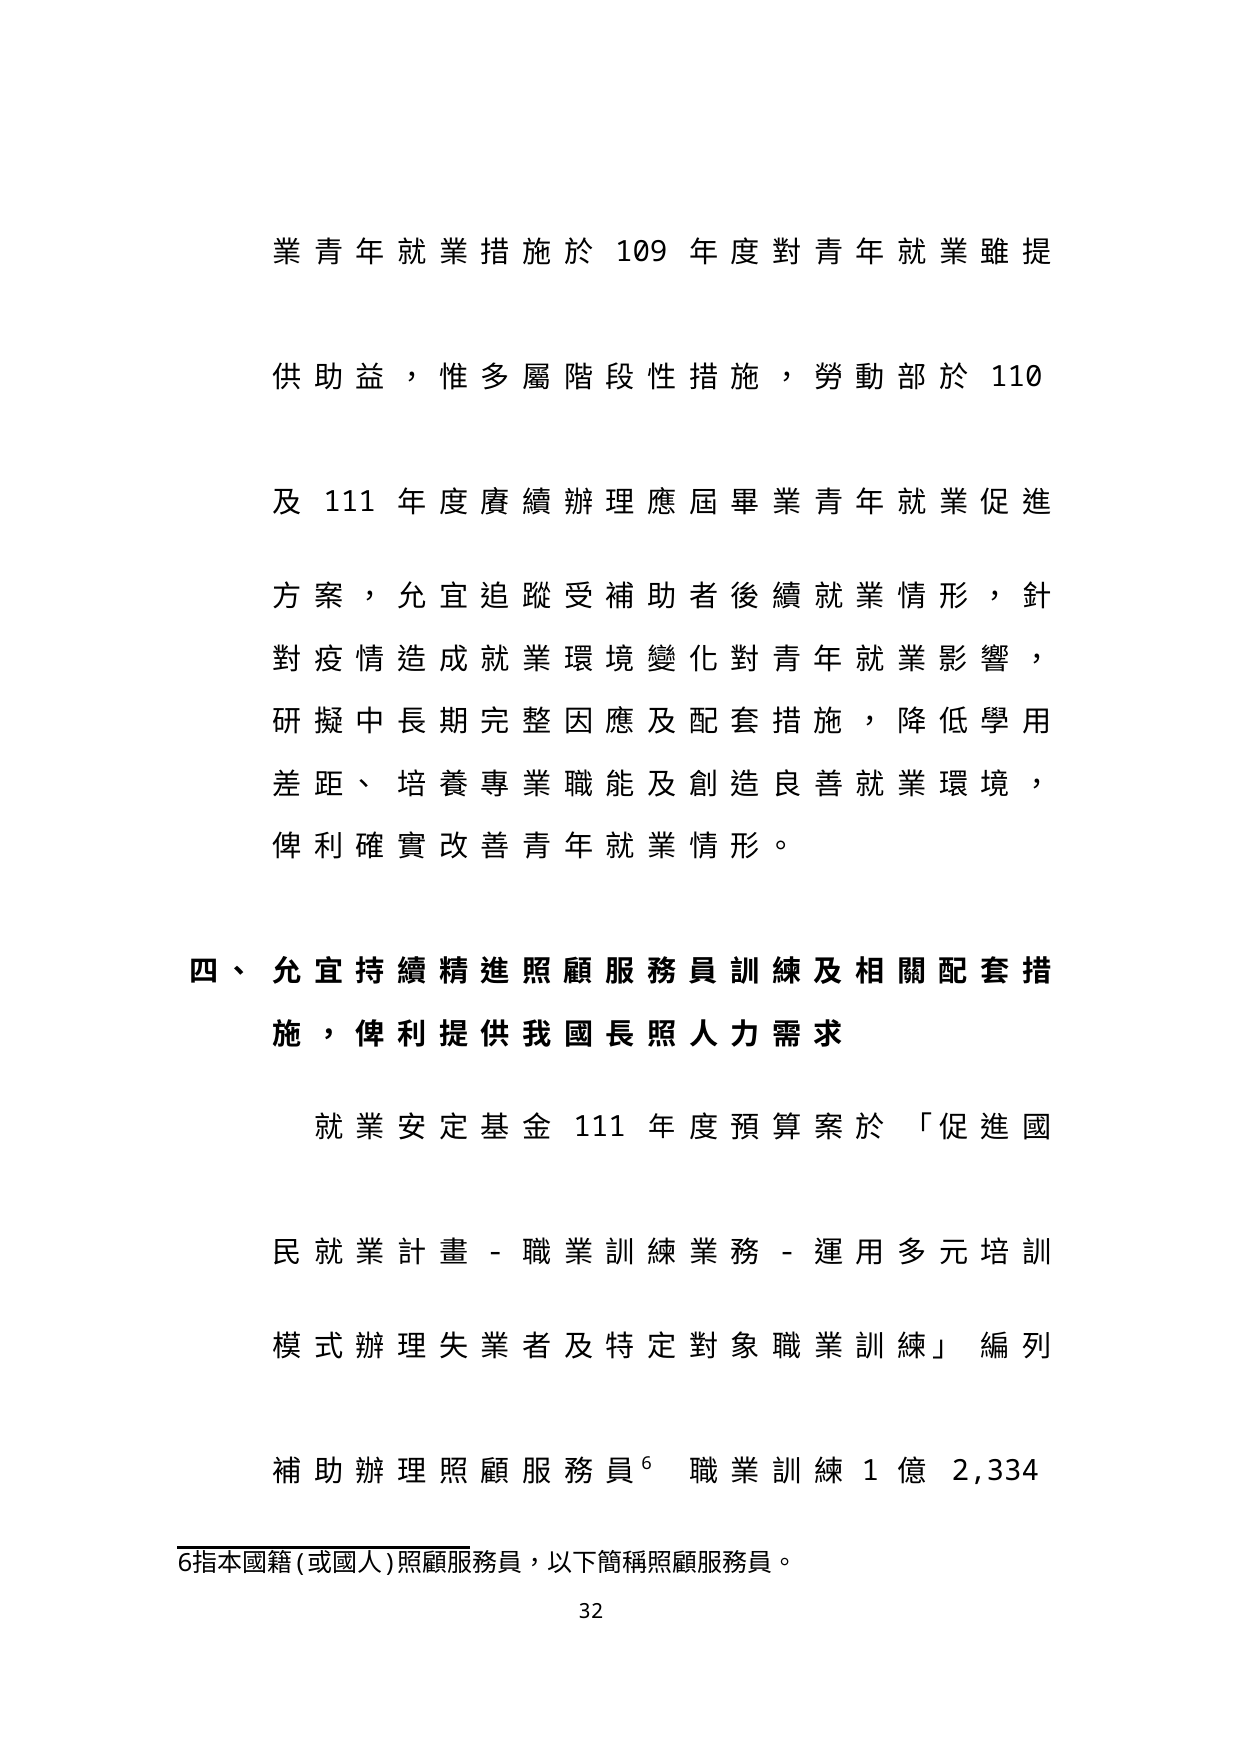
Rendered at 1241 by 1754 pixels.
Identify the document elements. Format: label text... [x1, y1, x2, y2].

text 指本國籍(或國人)照顧服務員，以下簡稱照顧服務員。 [177, 1548, 1063, 1577]
text 四、允宜持續精進照顧服務員訓練及相關配套措施，俾利提供我國長照人力需求 [183, 927, 1058, 1052]
text 業青年就業措施於109年度對青年就業雖提供助益，惟多屬階段性措施，勞動部於110及111年度賡續辦理應屆畢業青年就業促進方案，允宜追蹤受補助者後續就業情形，針對疫情造成就業環境變化對青年就業影響，研擬中長期完整因應及配套措施，降低學用差距、培養專業職能及創造良善就業環境，俾利確實改善青年就業情形。 [242, 177, 1058, 865]
text 就業安定基金111年度預算案於「促進國民就業計畫-職業訓練業務-運用多元培訓模式辦理失業者及特定對象職業訓練」編列補助辦理照顧服務員職業訓練1億2,334 [242, 1052, 1058, 1490]
